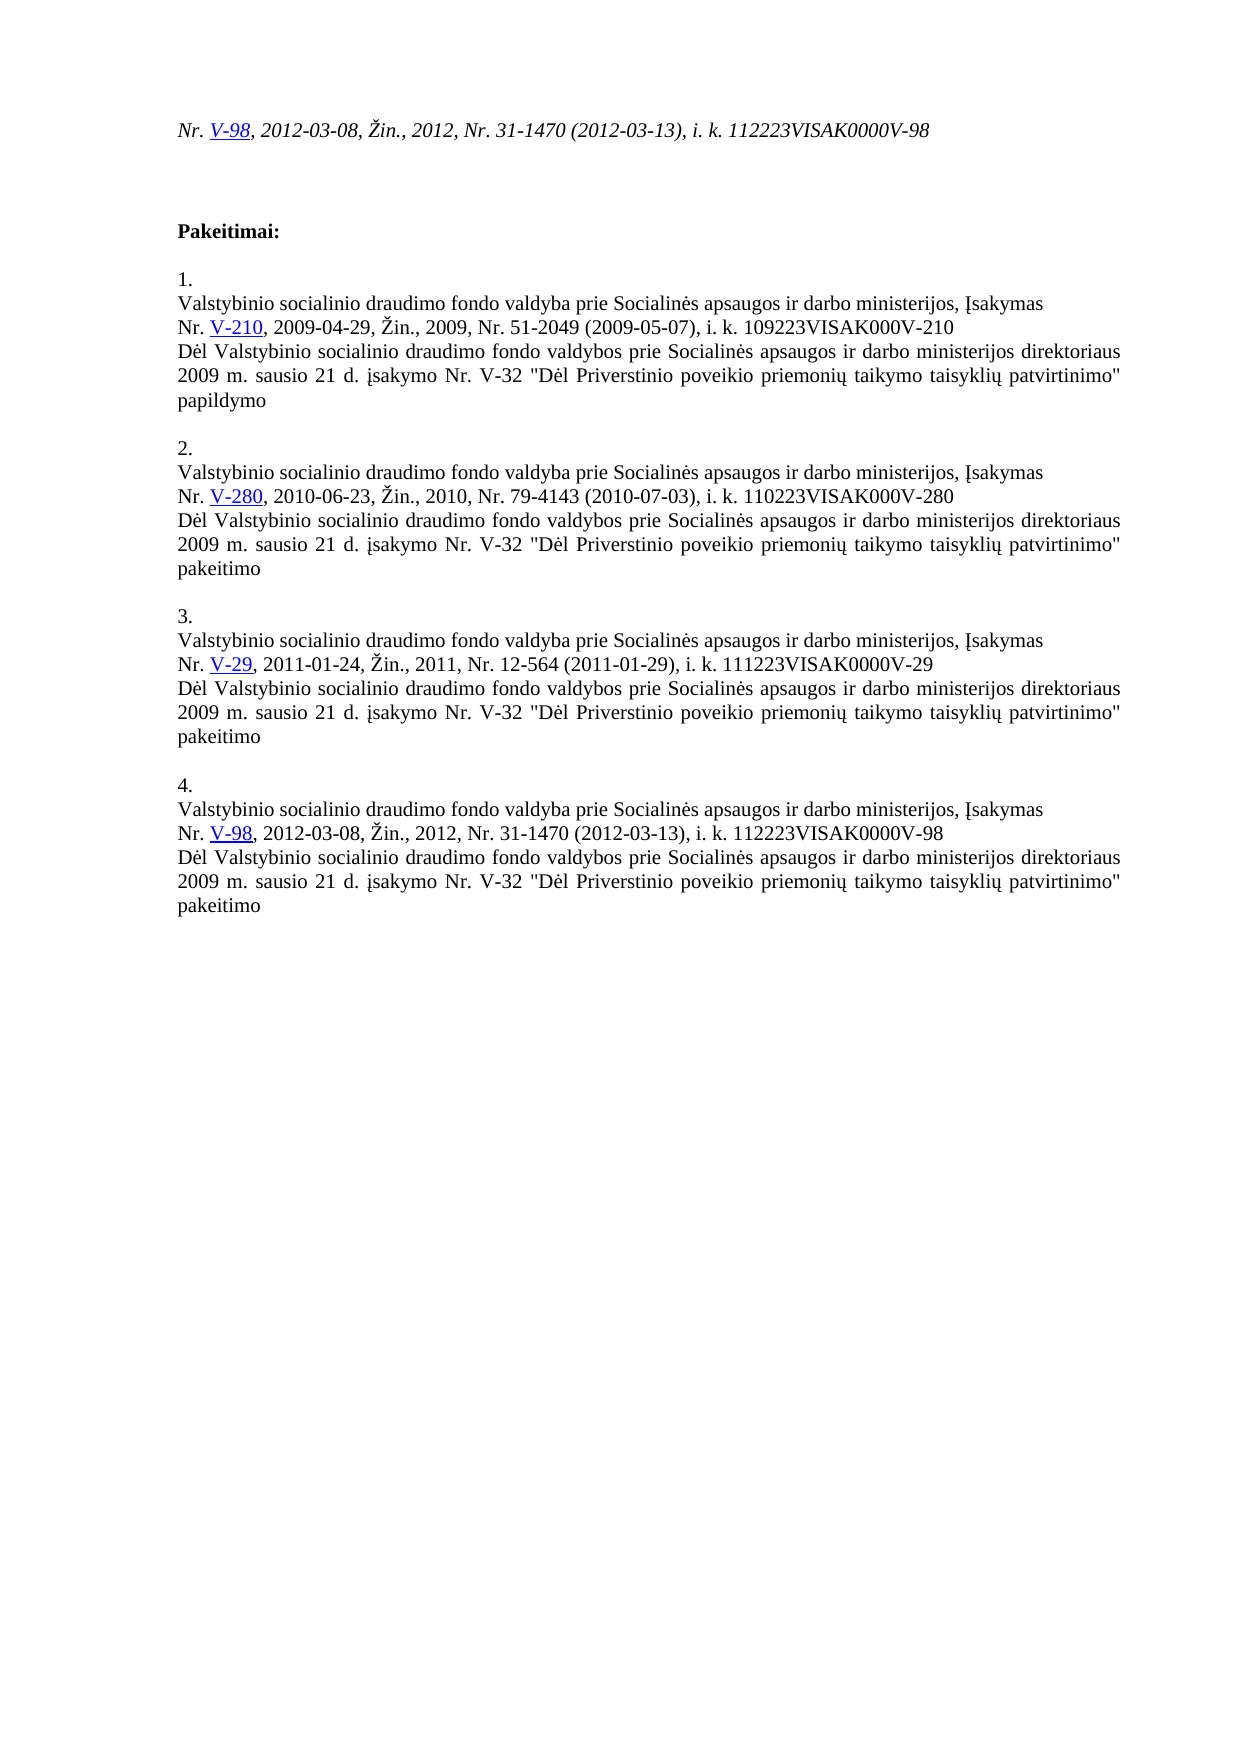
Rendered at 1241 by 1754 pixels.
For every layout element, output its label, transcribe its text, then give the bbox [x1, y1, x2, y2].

text 1. [177, 267, 1122, 291]
text Nr. V-98, 2012-03-08, Žin., 2012, Nr. 31-1470 (2012-03-13), i. k. 112223VISAK0000V-98 [177, 118, 1122, 142]
text Nr. V-210, 2009-04-29, Žin., 2009, Nr. 51-2049 (2009-05-07), i. k. 109223VISAK000V-210 [177, 315, 1122, 339]
text Valstybinio socialinio draudimo fondo valdyba prie Socialinės apsaugos ir darbo ministerijos, Įsakymas [177, 460, 1122, 484]
text Dėl Valstybinio socialinio draudimo fondo valdybos prie Socialinės apsaugos ir darbo ministerijos direktoriaus 2009 m. sausio 21 d. įsakymo Nr. V-32 "Dėl Priverstinio poveikio priemonių taikymo taisyklių patvirtinimo" pakeitimo [177, 845, 1122, 917]
text Pakeitimai: [177, 219, 1122, 243]
text Valstybinio socialinio draudimo fondo valdyba prie Socialinės apsaugos ir darbo ministerijos, Įsakymas [177, 797, 1122, 821]
text Dėl Valstybinio socialinio draudimo fondo valdybos prie Socialinės apsaugos ir darbo ministerijos direktoriaus 2009 m. sausio 21 d. įsakymo Nr. V-32 "Dėl Priverstinio poveikio priemonių taikymo taisyklių patvirtinimo" papildymo [177, 339, 1122, 412]
text Valstybinio socialinio draudimo fondo valdyba prie Socialinės apsaugos ir darbo ministerijos, Įsakymas [177, 628, 1122, 652]
text Dėl Valstybinio socialinio draudimo fondo valdybos prie Socialinės apsaugos ir darbo ministerijos direktoriaus 2009 m. sausio 21 d. įsakymo Nr. V-32 "Dėl Priverstinio poveikio priemonių taikymo taisyklių patvirtinimo" pakeitimo [177, 676, 1122, 748]
text Nr. V-98, 2012-03-08, Žin., 2012, Nr. 31-1470 (2012-03-13), i. k. 112223VISAK0000V-98 [177, 821, 1122, 845]
text Valstybinio socialinio draudimo fondo valdyba prie Socialinės apsaugos ir darbo ministerijos, Įsakymas [177, 291, 1122, 315]
text 4. [177, 772, 1122, 797]
text 3. [177, 604, 1122, 628]
text Nr. V-280, 2010-06-23, Žin., 2010, Nr. 79-4143 (2010-07-03), i. k. 110223VISAK000V-280 [177, 484, 1122, 508]
text Nr. V-29, 2011-01-24, Žin., 2011, Nr. 12-564 (2011-01-29), i. k. 111223VISAK0000V-29 [177, 652, 1122, 676]
text 2. [177, 436, 1122, 460]
text Dėl Valstybinio socialinio draudimo fondo valdybos prie Socialinės apsaugos ir darbo ministerijos direktoriaus 2009 m. sausio 21 d. įsakymo Nr. V-32 "Dėl Priverstinio poveikio priemonių taikymo taisyklių patvirtinimo" pakeitimo [177, 508, 1122, 580]
